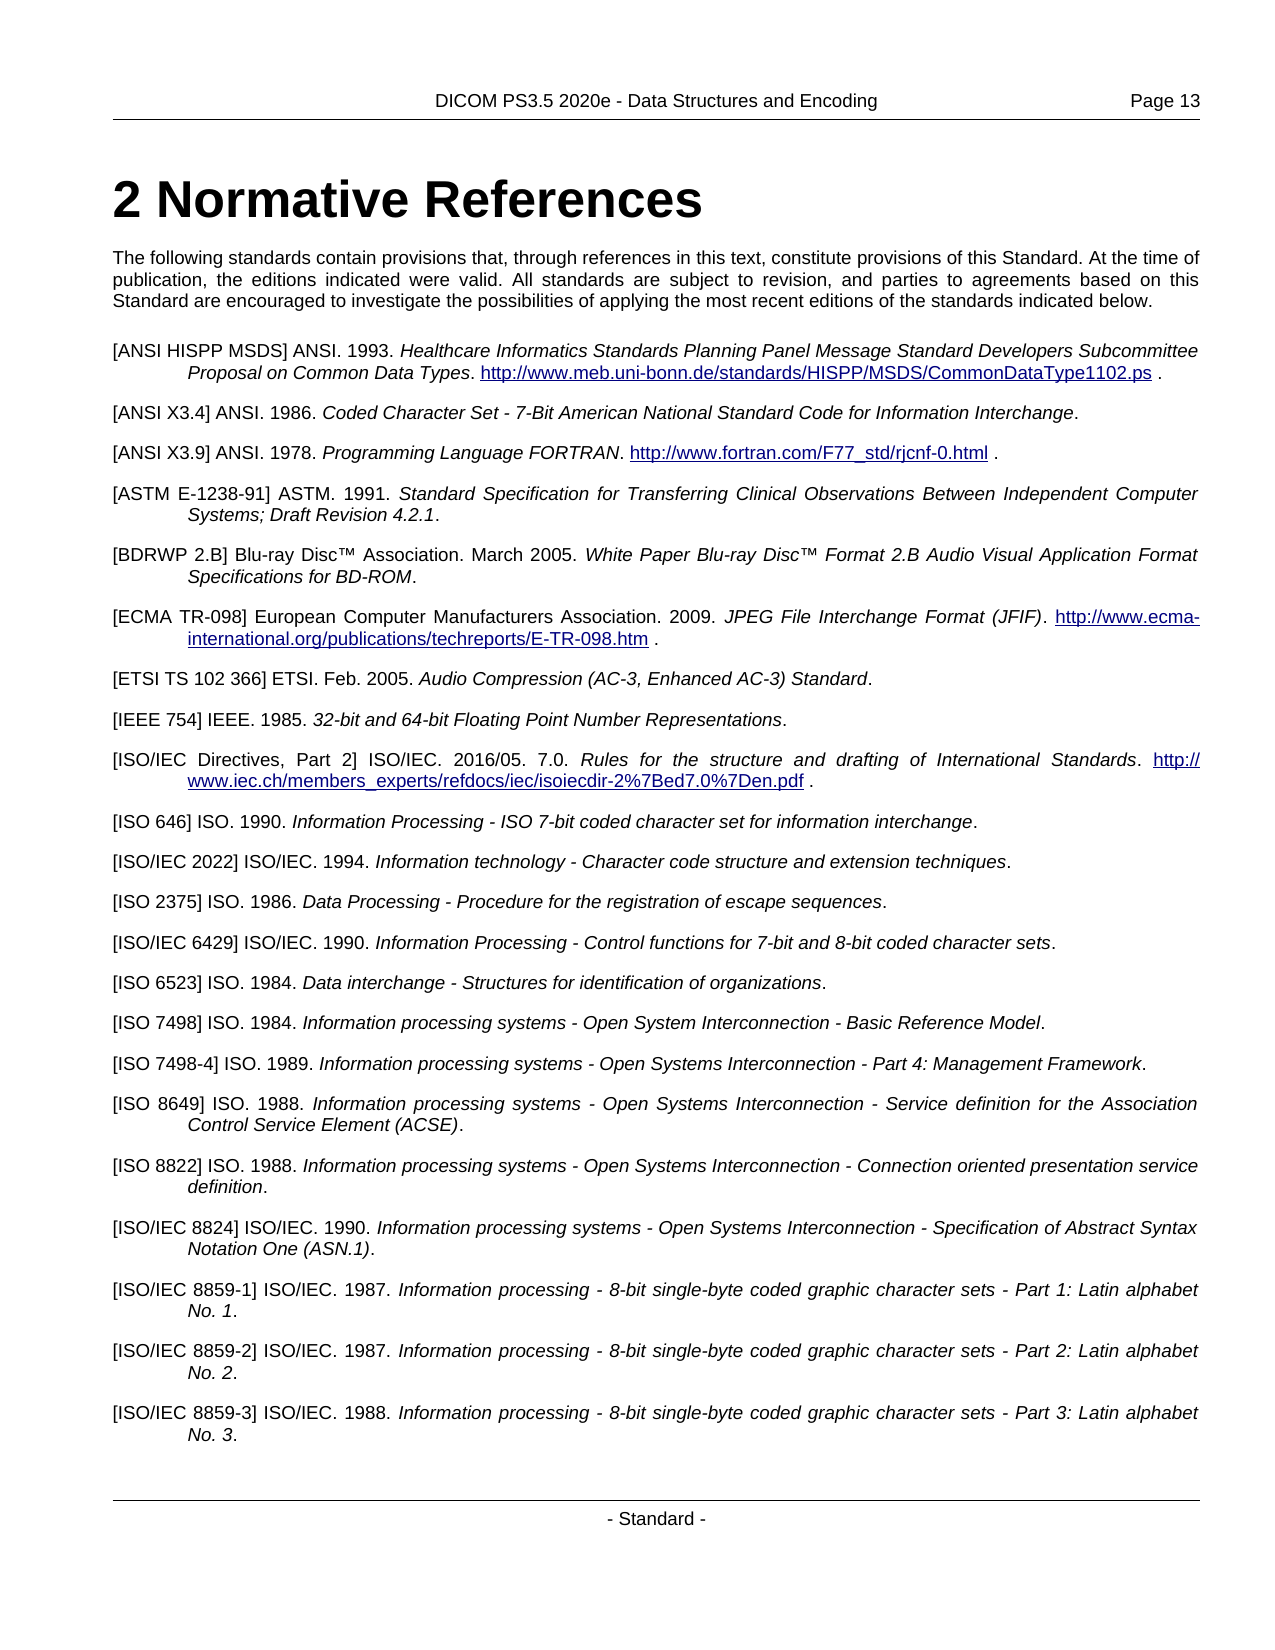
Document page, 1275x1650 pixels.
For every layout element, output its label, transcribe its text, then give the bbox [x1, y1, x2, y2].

text [ANSI X3.4] ANSI. 1986. Coded Character Set - 7-Bit American National Standard Code for Information Interchange. [112, 402, 1200, 423]
text [IEEE 754] IEEE. 1985. 32-bit and 64-bit Floating Point Number Representations. [112, 708, 1200, 730]
text [ETSI TS 102 366] ETSI. Feb. 2005. Audio Compression (AC-3, Enhanced AC-3) Standard. [112, 668, 1200, 689]
text [ISO 8822] ISO. 1988. Information processing systems - Open Systems Interconnection - Connection oriented presentation service definition. [112, 1154, 1200, 1198]
text [ISO/IEC 8859-3] ISO/IEC. 1988. Information processing - 8-bit single-byte coded graphic character sets - Part 3: Latin alphabet No. 3. [112, 1402, 1200, 1445]
text [ISO/IEC 2022] ISO/IEC. 1994. Information technology - Character code structure and extension techniques. [112, 851, 1200, 872]
text [ANSI X3.9] ANSI. 1978. Programming Language FORTRAN. http://​www.fortran.com/​F77_std/​rjcnf-0.html . [112, 442, 1200, 464]
text [ISO/IEC 8824] ISO/IEC. 1990. Information processing systems - Open Systems Interconnection - Specification of Abstract Syntax Notation One (ASN.1). [112, 1216, 1200, 1259]
text [ANSI HISPP MSDS] ANSI. 1993. Healthcare Informatics Standards Planning Panel Message Standard Developers Subcommittee Proposal on Common Data Types. http://​www.meb.uni-bonn.de/​standards/​HISPP/​MSDS/​CommonDataType1102.ps . [112, 340, 1200, 383]
text [ISO 6523] ISO. 1984. Data interchange - Structures for identification of organizations. [112, 972, 1200, 993]
text [ISO/IEC Directives, Part 2] ISO/IEC. 2016/05. 7.0. Rules for the structure and drafting of International Standards. http://​www.iec.ch/​members_experts/​refdocs/​iec/​isoiecdir-2%7Bed7.0%7Den.pdf . [112, 749, 1200, 792]
text The following standards contain provisions that, through references in this text, constitute provisions of this Standard. At the time of publication, the editions indicated were valid. All standards are subject to revision, and parties to agreements based on this Standard are encouraged to investigate the possibilities of applying the most recent editions of the standards indicated below. [112, 247, 1200, 312]
text [ECMA TR-098] European Computer Manufacturers Association. 2009. JPEG File Interchange Format (JFIF). http://​www.ecma-international.org/​publications/​techreports/​E-TR-098.htm . [112, 606, 1200, 649]
text [ISO/IEC 8859-1] ISO/IEC. 1987. Information processing - 8-bit single-byte coded graphic character sets - Part 1: Latin alphabet No. 1. [112, 1278, 1200, 1321]
text [ISO 7498] ISO. 1984. Information processing systems - Open System Interconnection - Basic Reference Model. [112, 1012, 1200, 1034]
text [ASTM E-1238-91] ASTM. 1991. Standard Specification for Transferring Clinical Observations Between Independent Computer Systems; Draft Revision 4.2.1. [112, 482, 1200, 526]
text [ISO 7498-4] ISO. 1989. Information processing systems - Open Systems Interconnection - Part 4: Management Framework. [112, 1052, 1200, 1074]
text [ISO/IEC 6429] ISO/IEC. 1990. Information Processing - Control functions for 7-bit and 8-bit coded character sets. [112, 931, 1200, 953]
text [ISO 2375] ISO. 1986. Data Processing - Procedure for the registration of escape sequences. [112, 891, 1200, 913]
text [ISO 8649] ISO. 1988. Information processing systems - Open Systems Interconnection - Service definition for the Association Control Service Element (ACSE). [112, 1093, 1200, 1136]
text [ISO/IEC 8859-2] ISO/IEC. 1987. Information processing - 8-bit single-byte coded graphic character sets - Part 2: Latin alphabet No. 2. [112, 1340, 1200, 1383]
text 2 Normative References [112, 169, 1200, 228]
text [BDRWP 2.B] Blu-ray Disc™ Association. March 2005. White Paper Blu-ray Disc™ Format 2.B Audio Visual Application Format Specifications for BD-ROM. [112, 544, 1200, 587]
text [ISO 646] ISO. 1990. Information Processing - ISO 7-bit coded character set for information interchange. [112, 811, 1200, 832]
